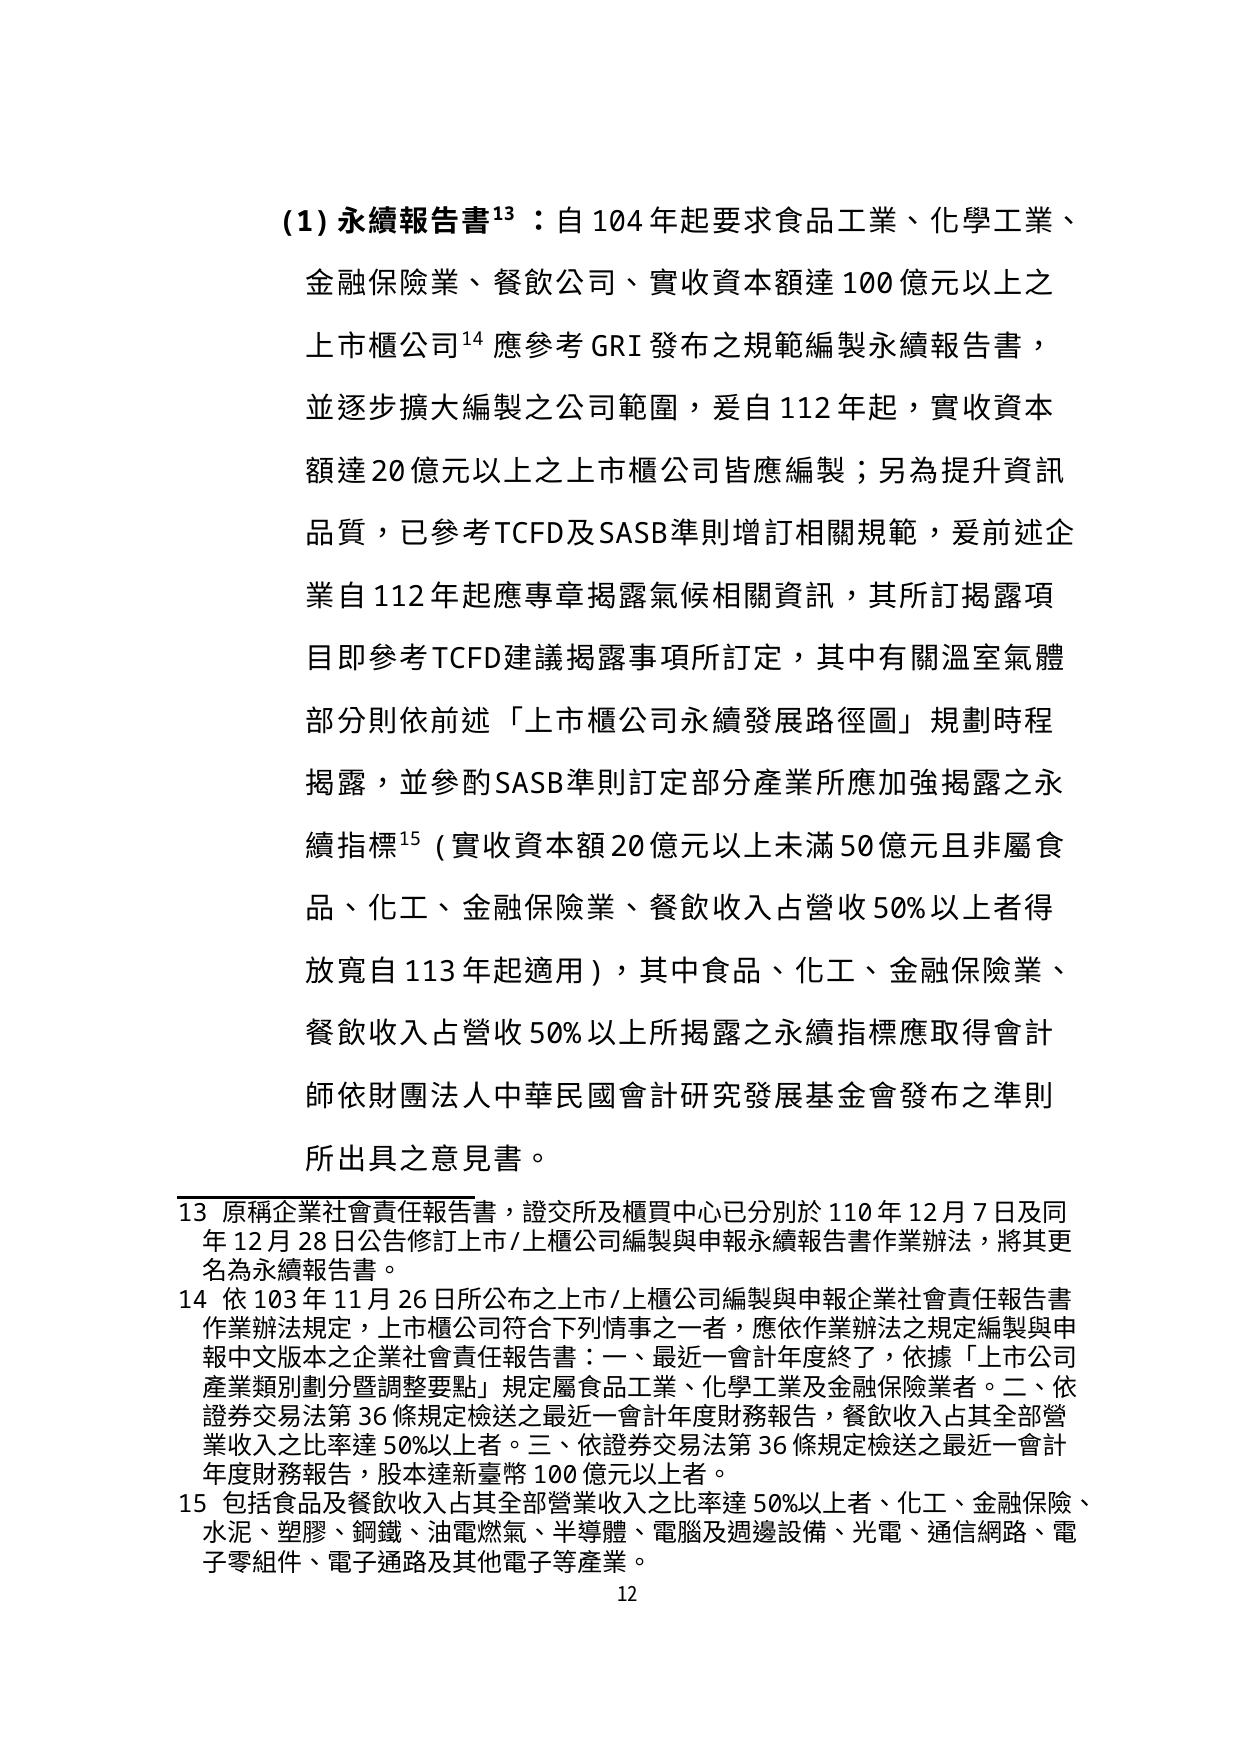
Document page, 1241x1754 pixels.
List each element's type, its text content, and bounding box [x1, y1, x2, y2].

text 包括食品及餐飲收入占其全部營業收入之比率達50%以上者、化工、金融保險、水泥、塑膠、鋼鐵、油電燃氣、半導體、電腦及週邊設備、光電、通信網路、電子零組件、電子通路及其他電子等產業。 [177, 1489, 1078, 1577]
text 原稱企業社會責任報告書，證交所及櫃買中心已分別於110年12月7日及同年12月28日公告修訂上市/上櫃公司編製與申報永續報告書作業辦法，將其更名為永續報告書。 [177, 1198, 1078, 1285]
text 依103年11月26日所公布之上市/上櫃公司編製與申報企業社會責任報告書作業辦法規定，上市櫃公司符合下列情事之一者，應依作業辦法之規定編製與申報中文版本之企業社會責任報告書：一、最近一會計年度終了，依據「上市公司產業類別劃分暨調整要點」規定屬食品工業、化學工業及金融保險業者。二、依證券交易法第36條規定檢送之最近一會計年度財務報告，餐飲收入占其全部營業收入之比率達50%以上者。三、依證券交易法第36條規定檢送之最近一會計年度財務報告，股本達新臺幣100億元以上者。 [177, 1285, 1078, 1489]
text (1)永續報告書：自104年起要求食品工業、化學工業、金融保險業、餐飲公司、實收資本額達100億元以上之上市櫃公司應參考GRI發布之規範編製永續報告書，並逐步擴大編製之公司範圍，爰自112年起，實收資本額達20億元以上之上市櫃公司皆應編製；另為提升資訊品質，已參考TCFD及SASB準則增訂相關規範，爰前述企業自112年起應專章揭露氣候相關資訊，其所訂揭露項目即參考TCFD建議揭露事項所訂定，其中有關溫室氣體部分則依前述「上市櫃公司永續發展路徑圖」規劃時程揭露，並參酌SASB準則訂定部分產業所應加強揭露之永續指標(實收資本額20億元以上未滿50億元且非屬食品、化工、金融保險業、餐飲收入占營收50%以上者得放寬自113年起適用)，其中食品、化工、金融保險業、餐飲收入占營收50%以上所揭露之永續指標應取得會計師依財團法人中華民國會計研究發展基金會發布之準則所出具之意見書。 [268, 177, 1075, 1177]
